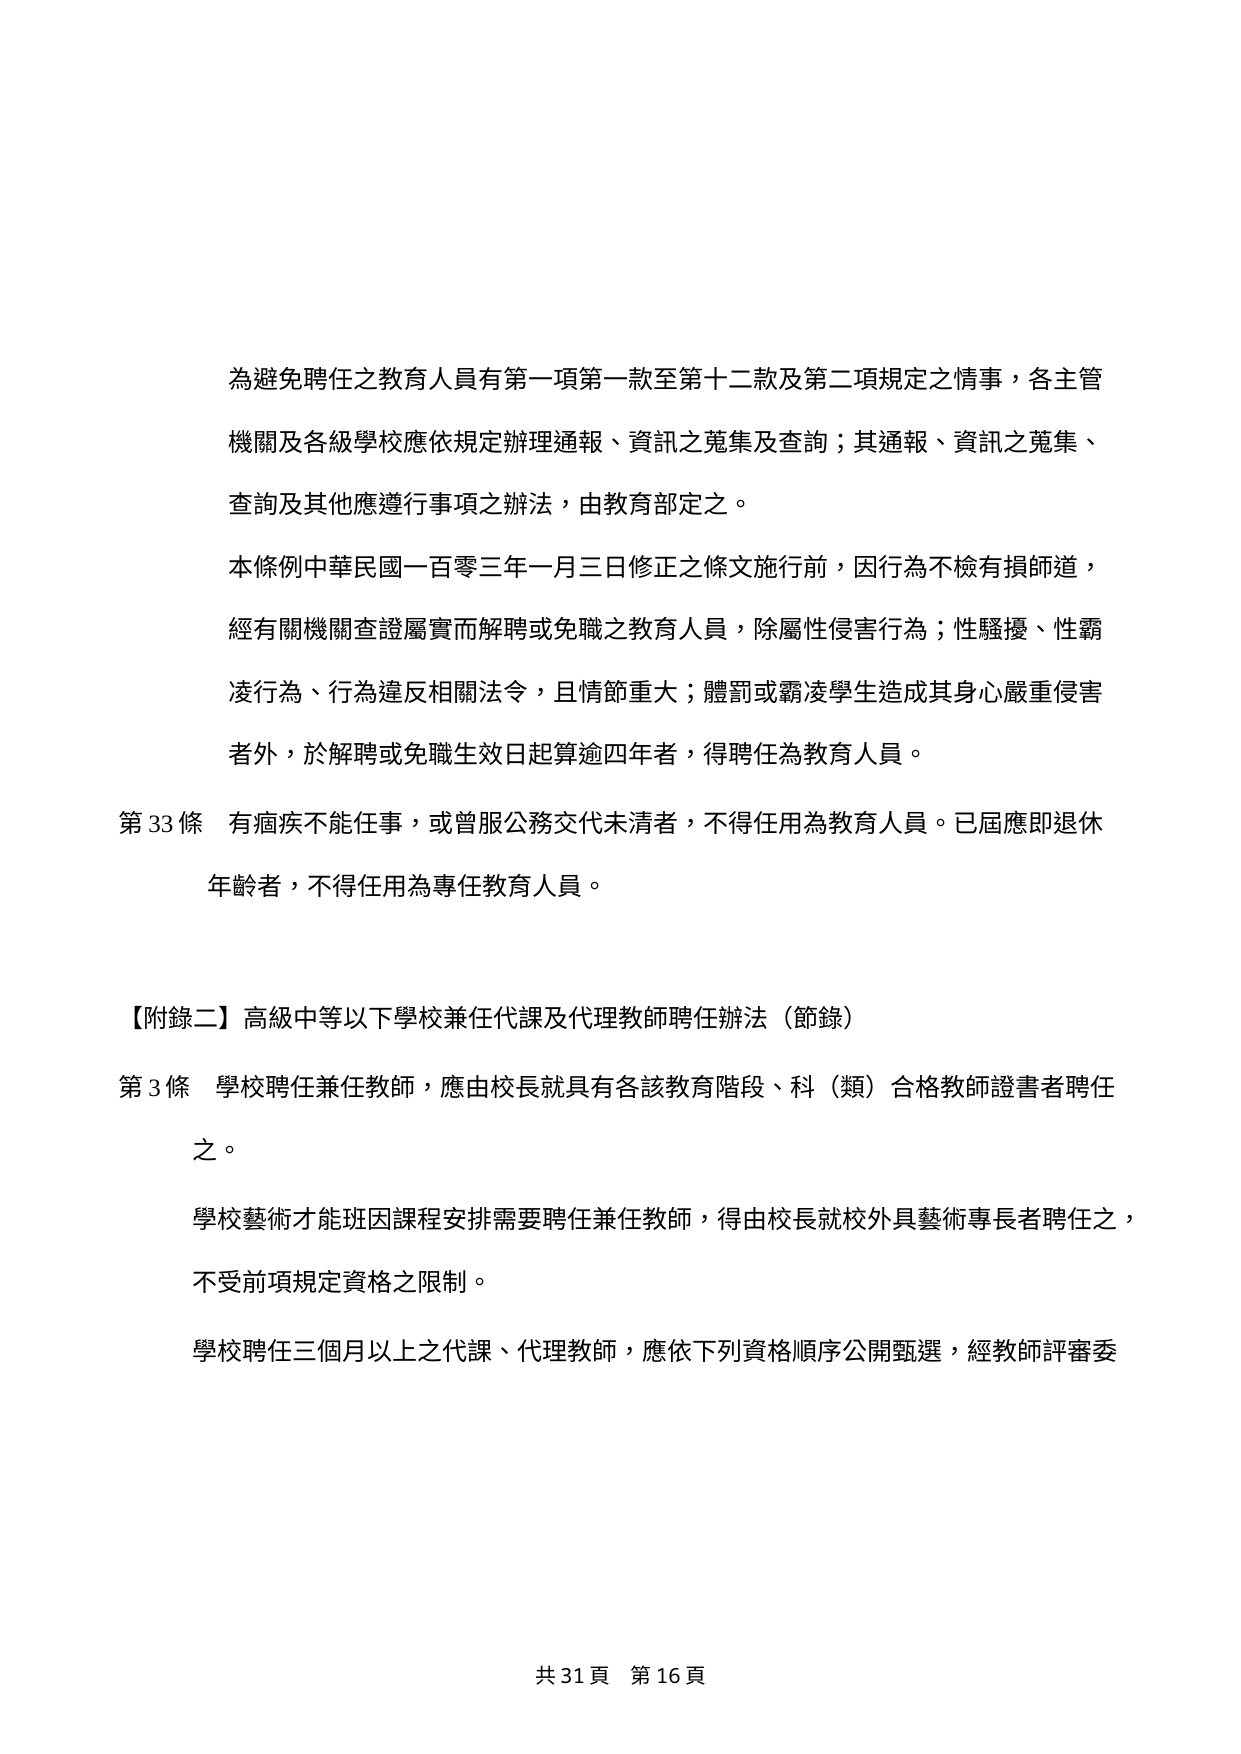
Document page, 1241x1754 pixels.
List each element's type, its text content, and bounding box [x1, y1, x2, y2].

text 【附錄二】高級中等以下學校兼任代課及代理教師聘任辦法（節錄） [118, 975, 1122, 1037]
text 學校聘任三個月以上之代課、代理教師，應依下列資格順序公開甄選，經教師評審委 [192, 1308, 1122, 1370]
text 本條例中華民國一百零三年一月三日修正之條文施行前，因行為不檢有損師道，經有關機關查證屬實而解聘或免職之教育人員，除屬性侵害行為；性騷擾、性霸凌行為、行為違反相關法令，且情節重大；體罰或霸凌學生造成其身心嚴重侵害者外，於解聘或免職生效日起算逾四年者，得聘任為教育人員。 [229, 523, 1122, 773]
text 學校藝術才能班因課程安排需要聘任兼任教師，得由校長就校外具藝術專長者聘任之，不受前項規定資格之限制。 [192, 1176, 1122, 1301]
text 第33條 有痼疾不能任事，或曾服公務交代未清者，不得任用為教育人員。已屆應即退休年齡者，不得任用為專任教育人員。 [118, 780, 1122, 905]
text 第3條 學校聘任兼任教師，應由校長就具有各該教育階段、科（類）合格教師證書者聘任之。 [118, 1044, 1122, 1169]
text 為避免聘任之教育人員有第一項第一款至第十二款及第二項規定之情事，各主管機關及各級學校應依規定辦理通報、資訊之蒐集及查詢；其通報、資訊之蒐集、查詢及其他應遵行事項之辦法，由教育部定之。 [229, 336, 1122, 523]
